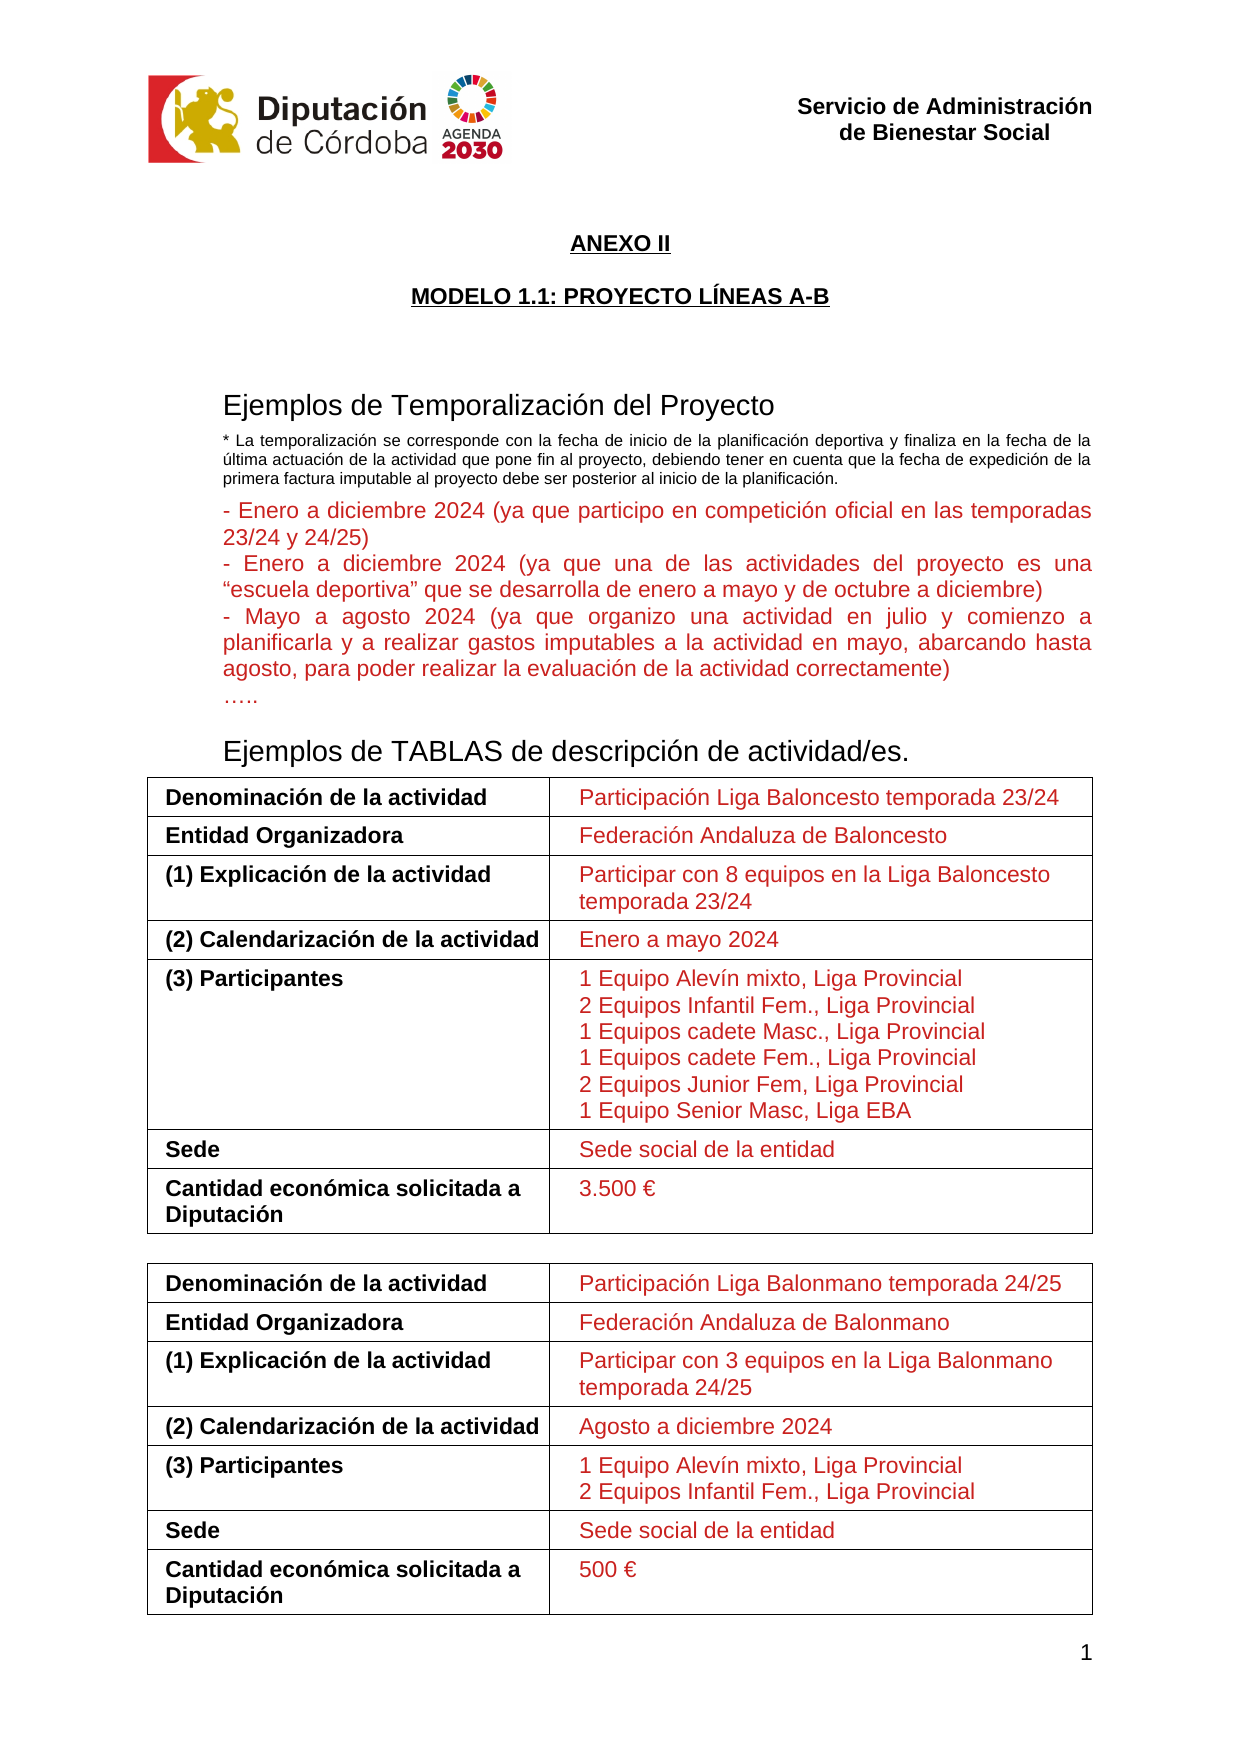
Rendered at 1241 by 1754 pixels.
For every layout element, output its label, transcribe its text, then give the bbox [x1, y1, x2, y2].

table_cell Cantidad económica solicitada a Diputación [148, 1169, 549, 1233]
list - Enero a diciembre 2024 (ya que una de las actividades del proyecto es una “escuela deportiva” que se desarrolla de enero a mayo y de octubre a diciembre) [185, 550, 1093, 603]
text ANEXO II [148, 230, 1093, 257]
table_cell Federación Andaluza de Baloncesto [550, 817, 1092, 854]
table_cell (3) Participantes [148, 960, 549, 1129]
text MODELO 1.1: PROYECTO LÍNEAS A-B [148, 283, 1093, 309]
table_cell (2) Calendarización de la actividad [148, 921, 549, 958]
table_cell Participar con 3 equipos en la Liga Balonmano temporada 24/25 [550, 1342, 1092, 1406]
table_cell Entidad Organizadora [148, 1303, 549, 1341]
list - Mayo a agosto 2024 (ya que organizo una actividad en julio y comienzo a planificarla y a realizar gastos imputables a la actividad en mayo, abarcando hasta agosto, para poder realizar la evaluación de la actividad correctamente) [185, 603, 1093, 682]
table_cell (1) Explicación de la actividad [148, 1342, 549, 1406]
table_header Denominación de la actividad [148, 778, 549, 816]
table_cell 3.500 € [550, 1169, 1092, 1233]
list ….. [185, 682, 1093, 708]
table_header Participación Liga Balonmano temporada 24/25 [550, 1264, 1092, 1302]
table_cell Sede [148, 1130, 549, 1168]
table_cell Sede [148, 1511, 549, 1549]
table_cell 500 € [550, 1550, 1092, 1614]
table_cell Agosto a diciembre 2024 [550, 1407, 1092, 1445]
table_cell Federación Andaluza de Balonmano [550, 1303, 1092, 1341]
table_cell 1 Equipo Alevín mixto, Liga Provincial 2 Equipos Infantil Fem., Liga Provincial 1 Equipos cadete Masc., Liga Provincial 1 Equipos cadete Fem., Liga Provincial 2 Equipos Junior Fem, Liga Provincial 1 Equipo Senior Masc, Liga EBA [550, 960, 1092, 1129]
picture [148, 71, 512, 164]
table_cell Participar con 8 equipos en la Liga Baloncesto temporada 23/24 [550, 856, 1092, 920]
list Ejemplos de TABLAS de descripción de actividad/es. [185, 734, 1093, 768]
list * La temporalización se corresponde con la fecha de inicio de la planificación deportiva y finaliza en la fecha de la última actuación de la actividad que pone fin al proyecto, debiendo tener en cuenta que la fecha de expedición de la primera factura imputable al proyecto debe ser posterior al inicio de la planificación. [185, 431, 1093, 488]
table_cell Cantidad económica solicitada a Diputación [148, 1550, 549, 1614]
table_cell Enero a mayo 2024 [550, 921, 1092, 958]
table_cell (3) Participantes [148, 1446, 549, 1510]
list - Enero a diciembre 2024 (ya que participo en competición oficial en las temporadas 23/24 y 24/25) [185, 497, 1093, 550]
table_header Denominación de la actividad [148, 1264, 549, 1302]
table_header Participación Liga Baloncesto temporada 23/24 [550, 778, 1092, 816]
list Ejemplos de Temporalización del Proyecto [185, 388, 1093, 422]
table_cell (2) Calendarización de la actividad [148, 1407, 549, 1445]
table_cell Sede social de la entidad [550, 1511, 1092, 1549]
table_cell 1 Equipo Alevín mixto, Liga Provincial 2 Equipos Infantil Fem., Liga Provincial [550, 1446, 1092, 1510]
table_cell Entidad Organizadora [148, 817, 549, 854]
table_cell (1) Explicación de la actividad [148, 856, 549, 920]
table_cell Sede social de la entidad [550, 1130, 1092, 1168]
